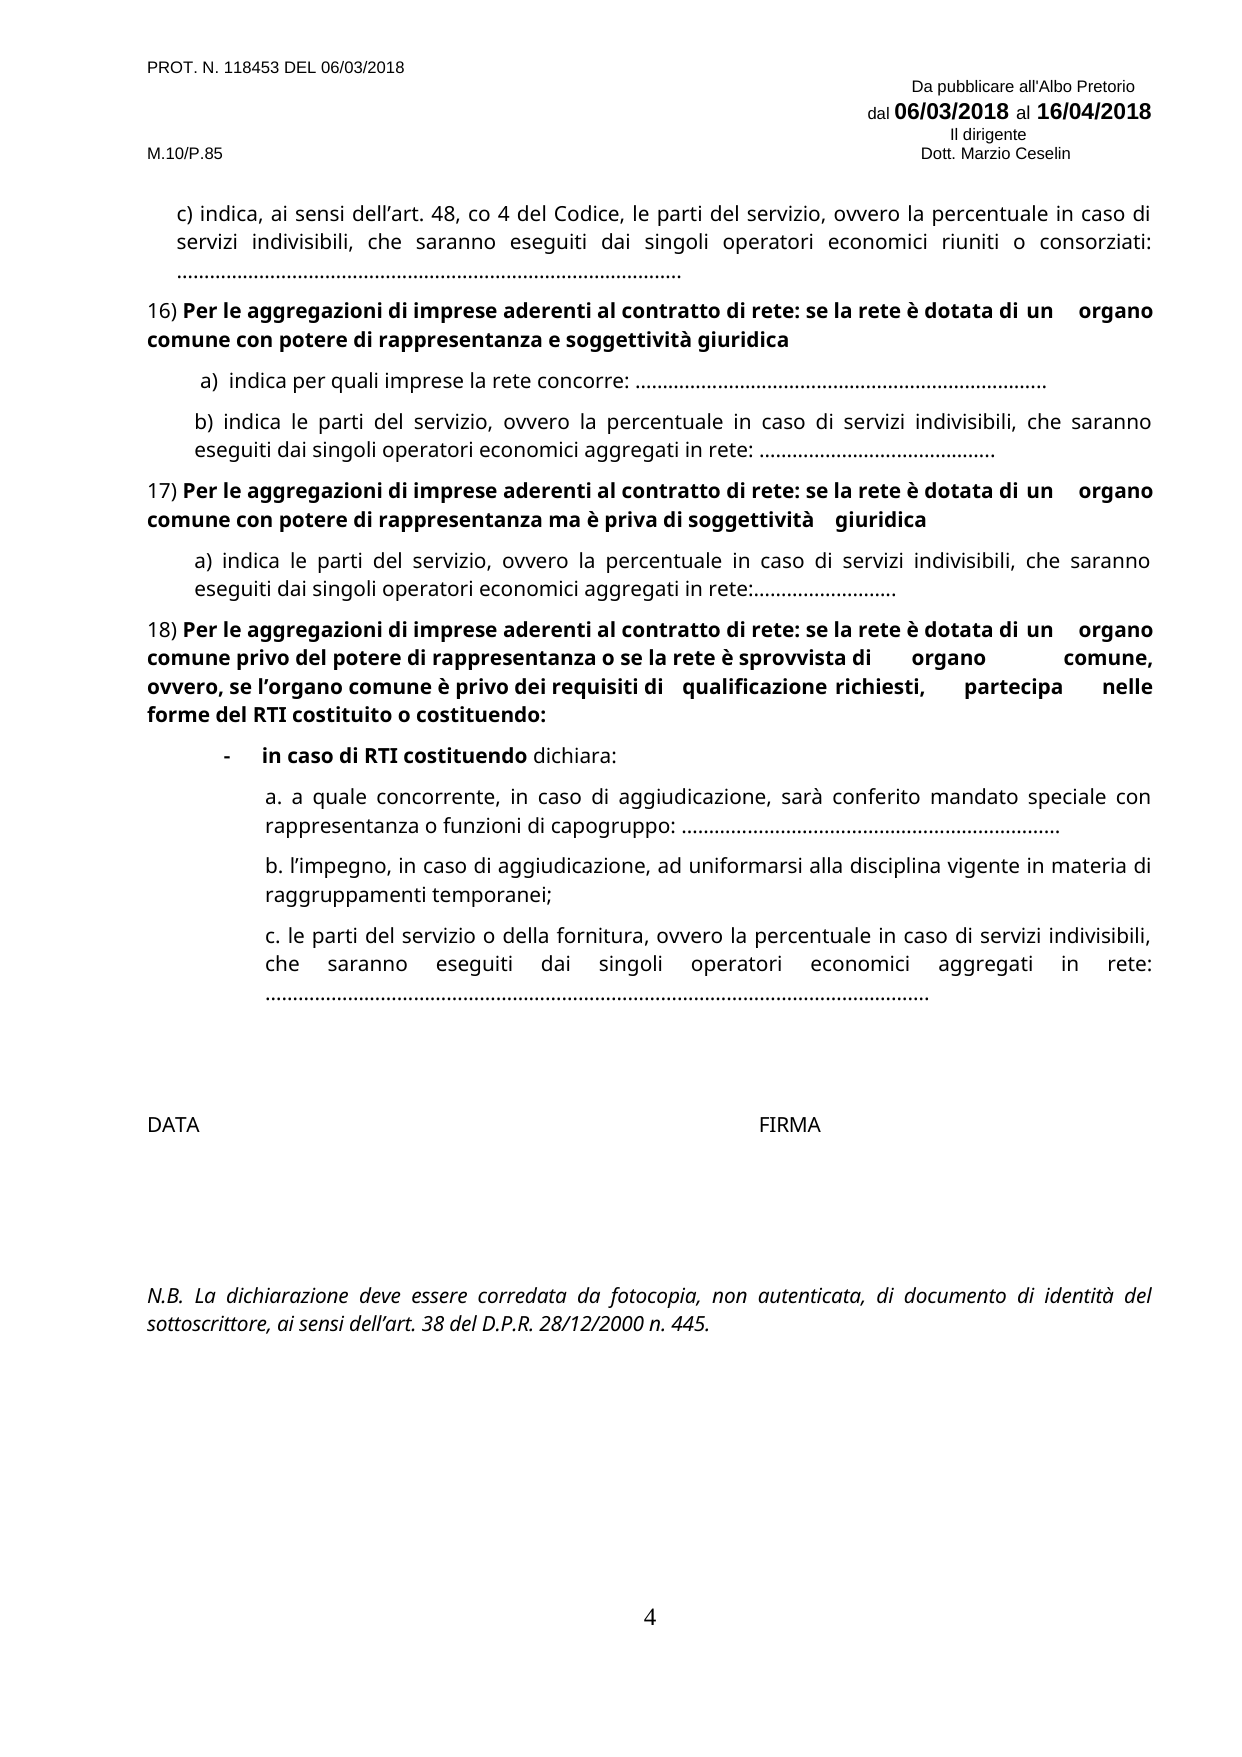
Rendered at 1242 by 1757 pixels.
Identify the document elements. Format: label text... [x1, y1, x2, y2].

text 17) Per le aggregazioni di imprese aderenti al contratto di rete: se la rete è dotata di un organo comune con potere di rappresentanza ma è priva di soggettività giuridica [147, 476, 1153, 533]
list b. l’impegno, in caso di aggiudicazione, ad uniformarsi alla disciplina vigente in materia di raggruppamenti temporanei; [235, 852, 1153, 908]
list in caso di RTI costituendo dichiara: [224, 741, 1153, 770]
text 16) Per le aggregazioni di imprese aderenti al contratto di rete: se la rete è dotata di un organo comune con potere di rappresentanza e soggettività giuridica [147, 297, 1153, 353]
text 18) Per le aggregazioni di imprese aderenti al contratto di rete: se la rete è dotata di un organo comune privo del potere di rappresentanza o se la rete è sprovvista di organo comune, ovvero, se l’organo comune è privo dei requisiti di qualificazione richiesti, partecipa nelle forme del RTI costituito o costituendo: [147, 615, 1153, 729]
list a) indica per quali imprese la rete concorre: ………………………………………………………………... [200, 366, 1153, 394]
list b) indica le parti del servizio, ovvero la percentuale in caso di servizi indivisibili, che saranno eseguiti dai singoli operatori economici aggregati in rete: ……………………..…………….. [194, 407, 1153, 464]
list c) indica, ai sensi dell’art. 48, co 4 del Codice, le parti del servizio, ovvero la percentuale in caso di servizi indivisibili, che saranno eseguiti dai singoli operatori economici riuniti o consorziati: ……………………………………………………………………………….. [147, 199, 1153, 284]
text DATA FIRMA [147, 1110, 1153, 1139]
list c. le parti del servizio o della fornitura, ovvero la percentuale in caso di servizi indivisibili, che saranno eseguiti dai singoli operatori economici aggregati in rete: …………………………………………………………………………………………………………. [235, 921, 1153, 1006]
list a. a quale concorrente, in caso di aggiudicazione, sarà conferito mandato speciale con rappresentanza o funzioni di capogruppo: …………………………………………………………... [235, 782, 1153, 839]
text N.B. La dichiarazione deve essere corredata da fotocopia, non autenticata, di documento di identità del sottoscrittore, ai sensi dell’art. 38 del D.P.R. 28/12/2000 n. 445. [147, 1281, 1153, 1338]
list a) indica le parti del servizio, ovvero la percentuale in caso di servizi indivisibili, che saranno eseguiti dai singoli operatori economici aggregati in rete:…………………….. [194, 546, 1153, 603]
